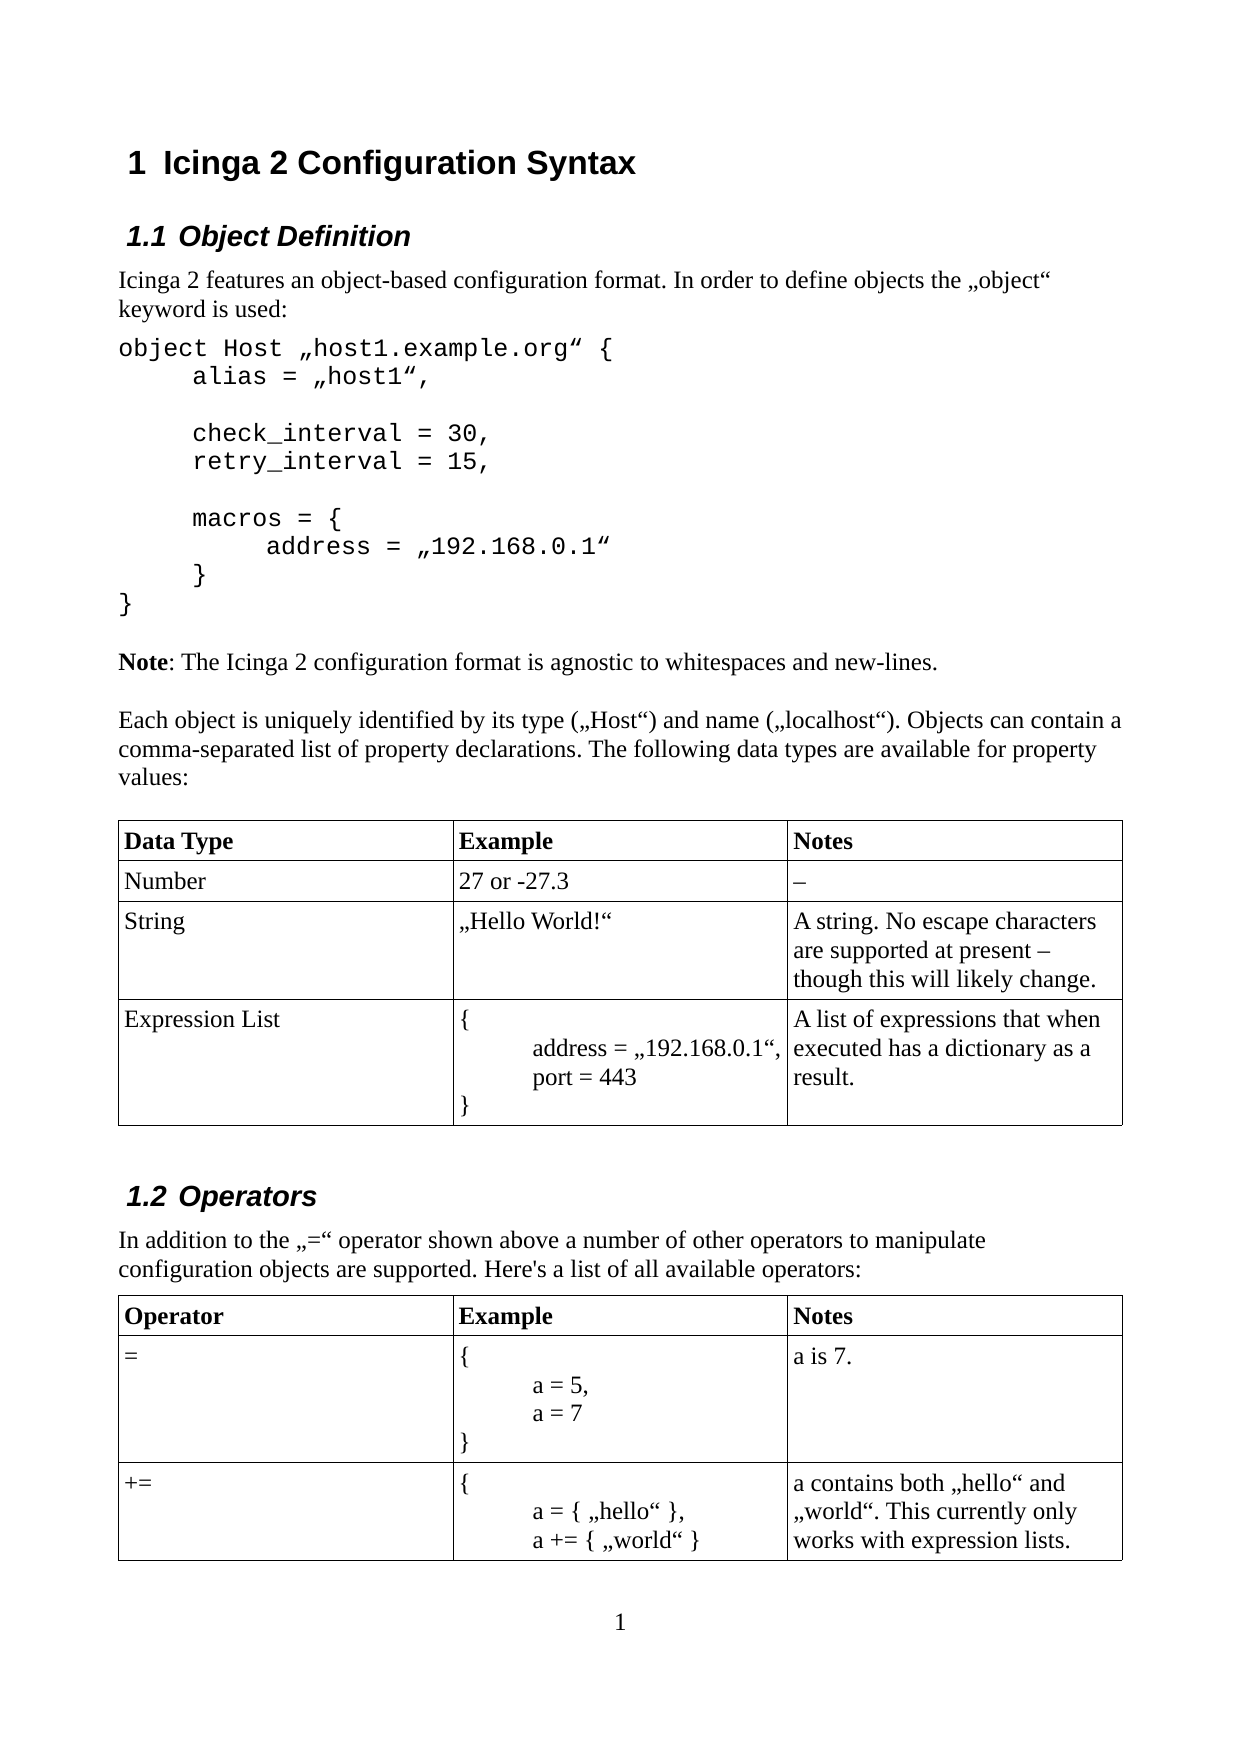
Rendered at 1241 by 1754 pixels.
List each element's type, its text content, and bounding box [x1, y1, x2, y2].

text Each object is uniquely identified by its type („Host“) and name („localhost“). Objects can contain a comma-separated list of property declarations. The following data types are available for property values: [118, 705, 1122, 791]
table_cell a is 7. [788, 1336, 1122, 1462]
table_header Data Type [119, 821, 453, 860]
table_cell { a = 5, a = 7 } [454, 1336, 787, 1462]
table_cell A string. No escape characters are supported at present – though this will likely change. [788, 902, 1122, 998]
text } [118, 590, 1122, 619]
text macros = { [118, 505, 1122, 534]
text check_interval = 30, [118, 420, 1122, 449]
table_header Notes [788, 821, 1122, 860]
table_cell – [788, 861, 1122, 901]
table_cell „Hello World!“ [454, 902, 787, 998]
table_header Example [454, 821, 787, 860]
table_cell { a = { „hello“ }, a += { „world“ } [454, 1463, 787, 1559]
table_cell 27 or -27.3 [454, 861, 787, 901]
subtitle Object Definition [118, 219, 1122, 253]
table_header Operator [119, 1296, 453, 1335]
text alias = „host1“, [118, 364, 1122, 392]
text object Host „host1.example.org“ { [118, 335, 1122, 364]
table_header Example [454, 1296, 787, 1335]
table_header Notes [788, 1296, 1122, 1335]
subtitle Icinga 2 Configuration Syntax [118, 143, 1122, 182]
text address = „192.168.0.1“ [118, 534, 1122, 562]
table_cell = [119, 1336, 453, 1462]
text } [118, 562, 1122, 590]
text Note: The Icinga 2 configuration format is agnostic to whitespaces and new-lines. [118, 647, 1122, 676]
text In addition to the „=“ operator shown above a number of other operators to manipulate configuration objects are supported. Here's a list of all available operators: [118, 1225, 1122, 1282]
table_cell { address = „192.168.0.1“, port = 443 } [454, 1000, 787, 1125]
text Icinga 2 features an object-based configuration format. In order to define objects the „object“ keyword is used: [118, 265, 1122, 323]
table_cell A list of expressions that when executed has a dictionary as a result. [788, 1000, 1122, 1125]
text retry_interval = 15, [118, 449, 1122, 477]
table_cell Expression List [119, 1000, 453, 1125]
table_cell a contains both „hello“ and „world“. This currently only works with expression lists. [788, 1463, 1122, 1559]
table_cell += [119, 1463, 453, 1559]
subtitle Operators [118, 1179, 1122, 1212]
table_cell String [119, 902, 453, 998]
table_cell Number [119, 861, 453, 901]
